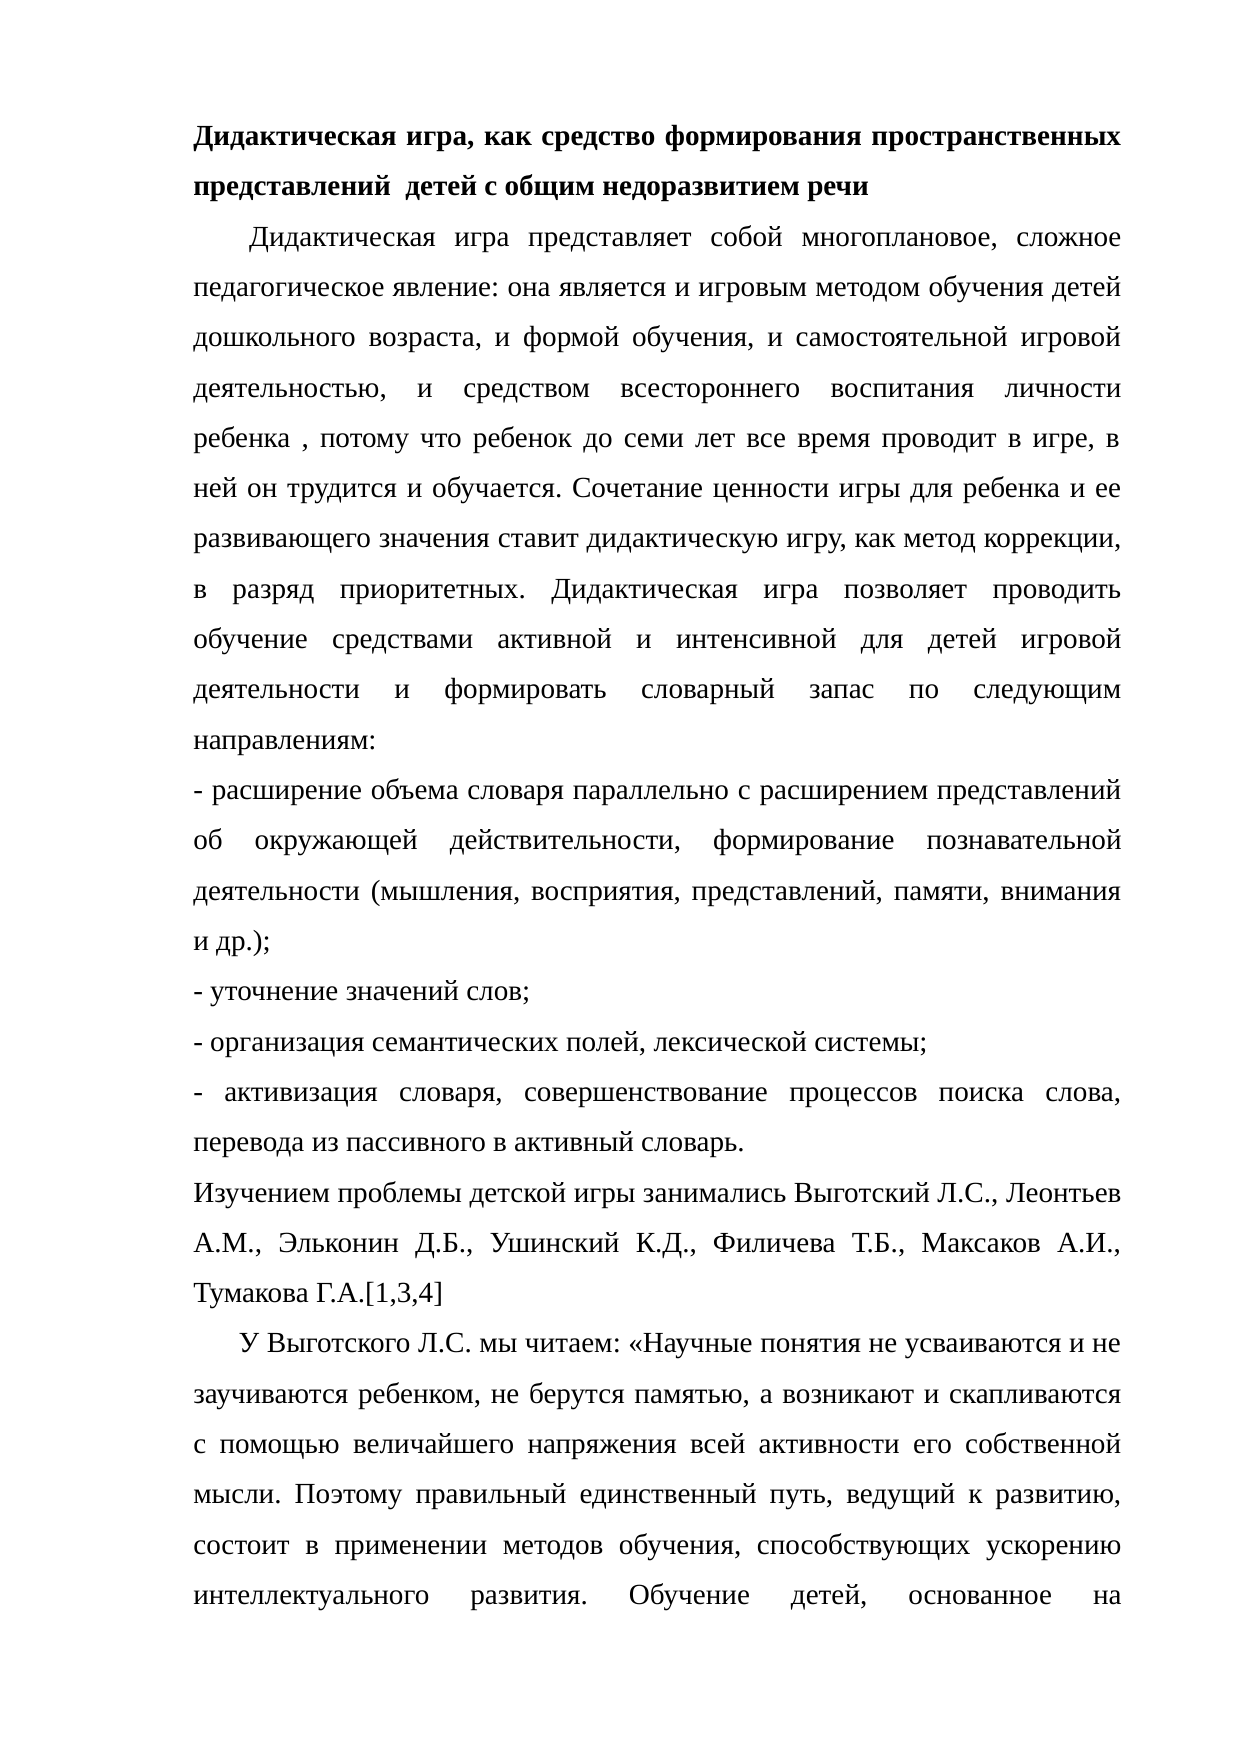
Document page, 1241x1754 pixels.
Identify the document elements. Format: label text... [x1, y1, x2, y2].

text - расширение объема словаря параллельно с расширением представлений об окружающей действительности, формирование познавательной деятельности (мышления, восприятия, представлений, памяти, внимания и др.); [193, 772, 1122, 957]
text Дидактическая игра, как средство формирования пространственных представлений детей с общим недоразвитием речи [193, 118, 1122, 202]
text - организация семантических полей, лексической системы; [193, 1024, 1122, 1057]
text - активизация словаря, совершенствование процессов поиска слова, перевода из пассивного в активный словарь. [193, 1074, 1122, 1158]
text - уточнение значений слов; [193, 973, 1122, 1007]
text Изучением проблемы детской игры занимались Выготский Л.С., Леонтьев А.М., Эльконин Д.Б., Ушинский К.Д., Филичева Т.Б., Максаков А.И., Тумакова Г.А.[1,3,4] [193, 1175, 1122, 1309]
text У Выготского Л.С. мы читаем: «Научные понятия не усваиваются и не заучиваются ребенком, не берутся памятью, а возникают и скапливаются с помощью величайшего напряжения всей активности его собственной мысли. Поэтому правильный единственный путь, ведущий к развитию, состоит в применении методов обучения, способствующих ускорению интеллектуального развития. Обучение детей, основанное на [193, 1326, 1122, 1611]
text Дидактическая игра представляет собой многоплановое, сложное педагогическое явление: она является и игровым методом обучения детей дошкольного возраста, и формой обучения, и самостоятельной игровой деятельностью, и средством всестороннего воспитания личности ребенка , потому что ребенок до семи лет все время проводит в игре, в ней он трудится и обучается. Сочетание ценности игры для ребенка и ее развивающего значения ставит дидактическую игру, как метод коррекции, в разряд приоритетных. Дидактическая игра позволяет проводить обучение средствами активной и интенсивной для детей игровой деятельности и формировать словарный запас по следующим направлениям: [193, 219, 1122, 755]
